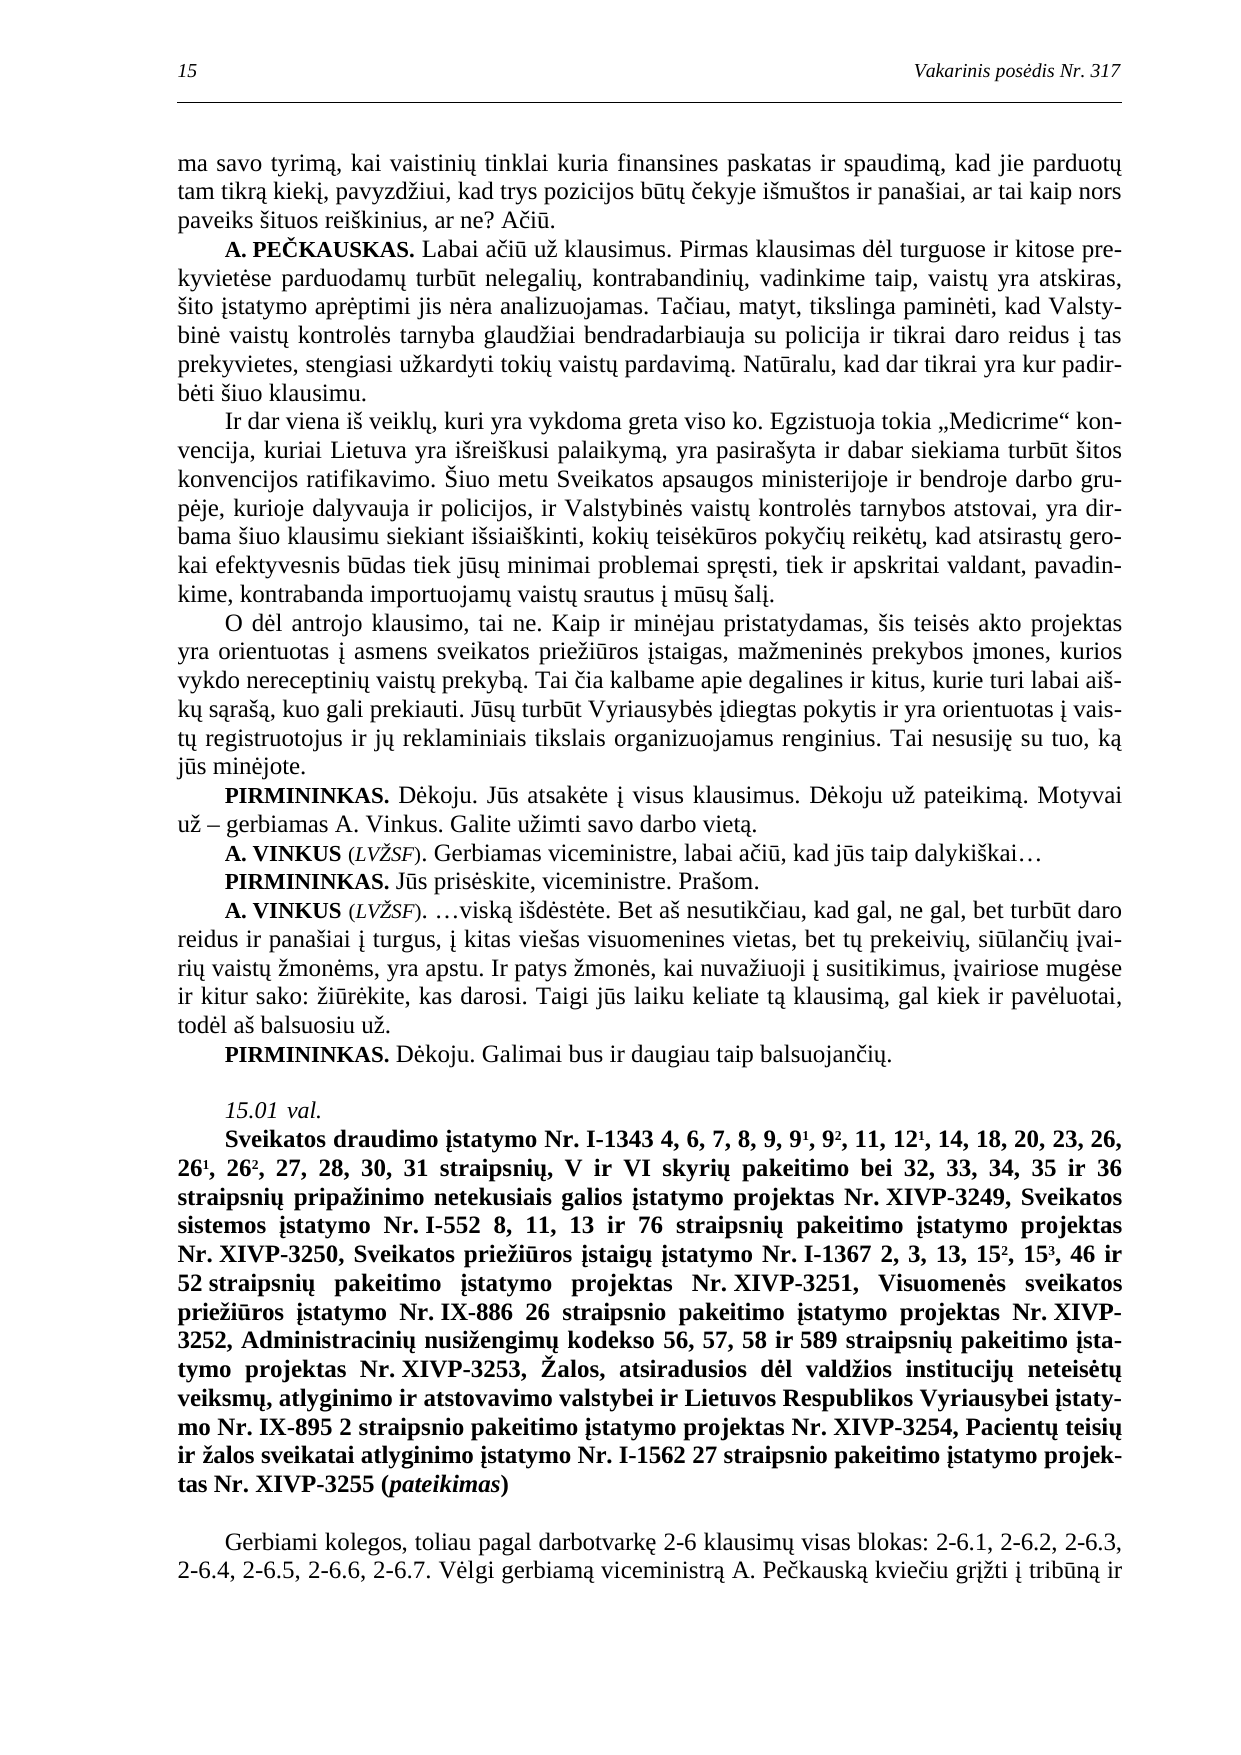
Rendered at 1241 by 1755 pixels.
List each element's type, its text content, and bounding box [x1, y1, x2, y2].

text PIRMININKAS. Dė­ko­ju. Jūs at­sa­kė­te į vi­sus klau­si­mus. Dė­ko­ju už pa­tei­ki­mą. Mo­ty­vai už – ger­bia­mas A. Vin­kus. Ga­li­te už­im­ti sa­vo dar­bo vie­tą. [177, 780, 1122, 838]
text Ger­bia­mi ko­le­gos, to­liau pa­gal dar­bo­tvarkę 2-6 klau­si­mų vi­sas blo­kas: 2-6.1, 2-6.2, 2-6.3, 2-6.4, 2-6.5, 2-6.6, 2-6.7. Vėl­gi ger­bia­mą vi­ce­mi­nist­rą A. Peč­kaus­ką kvie­čiu grįž­ti į tri­bū­ną ir [177, 1527, 1122, 1584]
text 15.01 val. [224, 1096, 1122, 1124]
text Ir dar vie­na iš veik­lų, ku­ri yra vyk­do­ma gre­ta vi­so ko. Eg­zis­tuo­ja to­kia „Me­dic­ri­me“ kon­ven­ci­ja, ku­riai Lie­tu­va yra iš­reiš­ku­si pa­lai­ky­mą, yra pa­si­ra­šy­ta ir da­bar sie­kia­ma tur­būt ši­tos kon­ven­ci­jos ra­ti­fi­ka­vi­mo. Šiuo me­tu Svei­ka­tos ap­sau­gos mi­nis­te­ri­jo­je ir ben­dro­je dar­bo gru­pė­je, ku­rio­je da­ly­vau­ja ir po­li­ci­jos, ir Vals­ty­bi­nės vais­tų kon­tro­lės tar­ny­bos at­sto­vai, yra dir­ba­ma šiuo klau­si­mu sie­kiant iš­si­aiš­kin­ti, ko­kių tei­sė­kū­ros po­ky­čių rei­kė­tų, kad at­si­ras­tų ge­ro­kai efek­ty­ves­nis bū­das tiek jū­sų mi­ni­mai pro­ble­mai spręs­ti, tiek ir ap­skri­tai val­dant, pa­va­din­ki­me, kon­tra­ban­da im­por­tuo­ja­mų vais­tų srau­tus į mū­sų ša­lį. [177, 406, 1122, 608]
text PIRMININKAS. Dė­ko­ju. Ga­li­mai bus ir dau­giau taip bal­suo­jan­čių. [177, 1039, 1122, 1068]
text A. PEČKAUSKAS. La­bai ačiū už klau­si­mus. Pir­mas klau­si­mas dėl tur­guo­se ir ki­to­se pre­ky­vie­tė­se par­duo­da­mų tur­būt ne­le­ga­lių, kon­tra­ban­di­nių, va­din­ki­me taip, vais­tų yra at­ski­ras, ši­to įsta­ty­mo ap­rėp­ti­mi jis nė­ra ana­li­zuo­ja­mas. Ta­čiau, ma­tyt, tiks­lin­ga pa­mi­nė­ti, kad Vals­ty­bi­nė vais­tų kon­tro­lės tar­ny­ba glau­džiai ben­dra­dar­biau­ja su po­li­ci­ja ir tik­rai da­ro rei­dus į tas pre­ky­vie­tes, sten­gia­si už­kar­dy­ti to­kių vais­tų par­da­vi­mą. Na­tū­ra­lu, kad dar tik­rai yra kur pa­dir­bė­ti šiuo klau­si­mu. [177, 234, 1122, 406]
text PIRMININKAS. Jūs pri­sės­ki­te, vi­ce­mi­nist­re. Pra­šom. [177, 866, 1122, 895]
text A. VINKUS (LVŽSF). Ger­bia­mas vi­ce­mi­nist­re, la­bai ačiū, kad jūs taip da­ly­kiš­kai… [177, 838, 1122, 866]
text A. VINKUS (LVŽSF). …vis­ką iš­dės­tė­te. Bet aš ne­su­tik­čiau, kad gal, ne gal, bet tur­būt da­ro rei­dus ir pa­na­šiai į tur­gus, į ki­tas vie­šas vi­suo­me­ni­nes vie­tas, bet tų pre­kei­vių, siū­lan­čių įvai­rių vais­tų žmo­nėms, yra aps­tu. Ir pa­tys žmo­nės, kai nu­va­žiuo­ji į su­si­ti­ki­mus, įvai­rio­se mu­gė­se ir ki­tur sa­ko: žiū­rė­ki­te, kas da­ro­si. Tai­gi jūs lai­ku ke­lia­te tą klau­si­mą, gal kiek ir pa­vė­luo­tai, to­dėl aš bal­suo­siu už. [177, 895, 1122, 1039]
text Svei­ka­tos drau­di­mo įsta­ty­mo Nr. I-1343 4, 6, 7, 8, 9, 91, 92, 11, 121, 14, 18, 20, 23, 26, 261, 262, 27, 28, 30, 31 straips­nių, V ir VI sky­rių pa­kei­ti­mo bei 32, 33, 34, 35 ir 36 straipsnių pri­pa­ži­ni­mo ne­te­ku­siais ga­lios įsta­ty­mo pro­jek­tas Nr. XIVP-3249, Svei­ka­tos sis­te­mos įsta­ty­mo Nr. I-552 8, 11, 13 ir 76 straips­nių pa­kei­ti­mo įsta­ty­mo pro­jek­tas Nr. XIVP-3250, Svei­ka­tos prie­žiū­ros įstai­gų įsta­ty­mo Nr. I-1367 2, 3, 13, 152, 153, 46 ir 52 straips­nių pa­kei­ti­mo įsta­ty­mo pro­jek­tas Nr. XIVP-3251, Vi­suo­me­nės svei­ka­tos priežiū­ros įsta­ty­mo Nr. IX-886 26 straips­nio pa­kei­ti­mo įsta­ty­mo pro­jek­tas Nr. XIVP-3252, Ad­mi­nist­ra­ci­nių nu­si­žen­gi­mų ko­dek­so 56, 57, 58 ir 589 straips­nių pa­kei­ti­mo įsta­ty­mo pro­jek­tas Nr. XIVP-3253, Ža­los, at­si­ra­du­sios dėl val­džios ins­ti­tu­ci­jų ne­tei­sė­tų veiks­mų, at­ly­gi­ni­mo ir at­sto­va­vi­mo vals­ty­bei ir Lie­tu­vos Res­pub­li­kos Vy­riau­sy­bei įsta­ty­mo Nr. IX-895 2 straips­nio pa­kei­ti­mo įsta­ty­mo pro­jek­tas Nr. XIVP-3254, Pa­cien­tų tei­sių ir ža­los svei­ka­tai at­ly­gi­ni­mo įsta­ty­mo Nr. I-1562 27 straips­nio pa­kei­ti­mo įsta­ty­mo pro­jek­tas Nr. XIVP-3255 (pa­tei­ki­mas) [177, 1124, 1122, 1498]
text ma sa­vo ty­ri­mą, kai vais­ti­nių tin­klai ku­ria fi­nan­si­nes pa­ska­tas ir spau­di­mą, kad jie par­duo­tų tam tik­rą kie­kį, pa­vyz­džiui, kad trys po­zi­ci­jos bū­tų če­ky­je iš­muš­tos ir pa­na­šiai, ar tai kaip nors pa­veiks ši­tuos reiš­ki­nius, ar ne? Ačiū. [177, 148, 1122, 234]
text O dėl ant­ro­jo klau­si­mo, tai ne. Kaip ir mi­nė­jau pri­sta­ty­da­mas, šis tei­sės ak­to pro­jek­tas yra orien­tuo­tas į as­mens svei­ka­tos prie­žiū­ros įstai­gas, maž­me­ni­nės pre­ky­bos įmo­nes, ku­rios vyk­do ne­re­cep­ti­nių vais­tų pre­ky­bą. Tai čia kal­ba­me apie de­ga­li­nes ir ki­tus, ku­rie tu­ri la­bai aiš­kų są­ra­šą, kuo ga­li pre­kiau­ti. Jū­sų tur­būt Vy­riau­sy­bės įdieg­tas po­ky­tis ir yra orien­tuo­tas į vais­tų re­gist­ruo­to­jus ir jų re­kla­mi­niais tiks­lais or­ga­ni­zuo­ja­mus ren­gi­nius. Tai ne­su­si­ję su tuo, ką jūs mi­nė­jo­te. [177, 608, 1122, 780]
